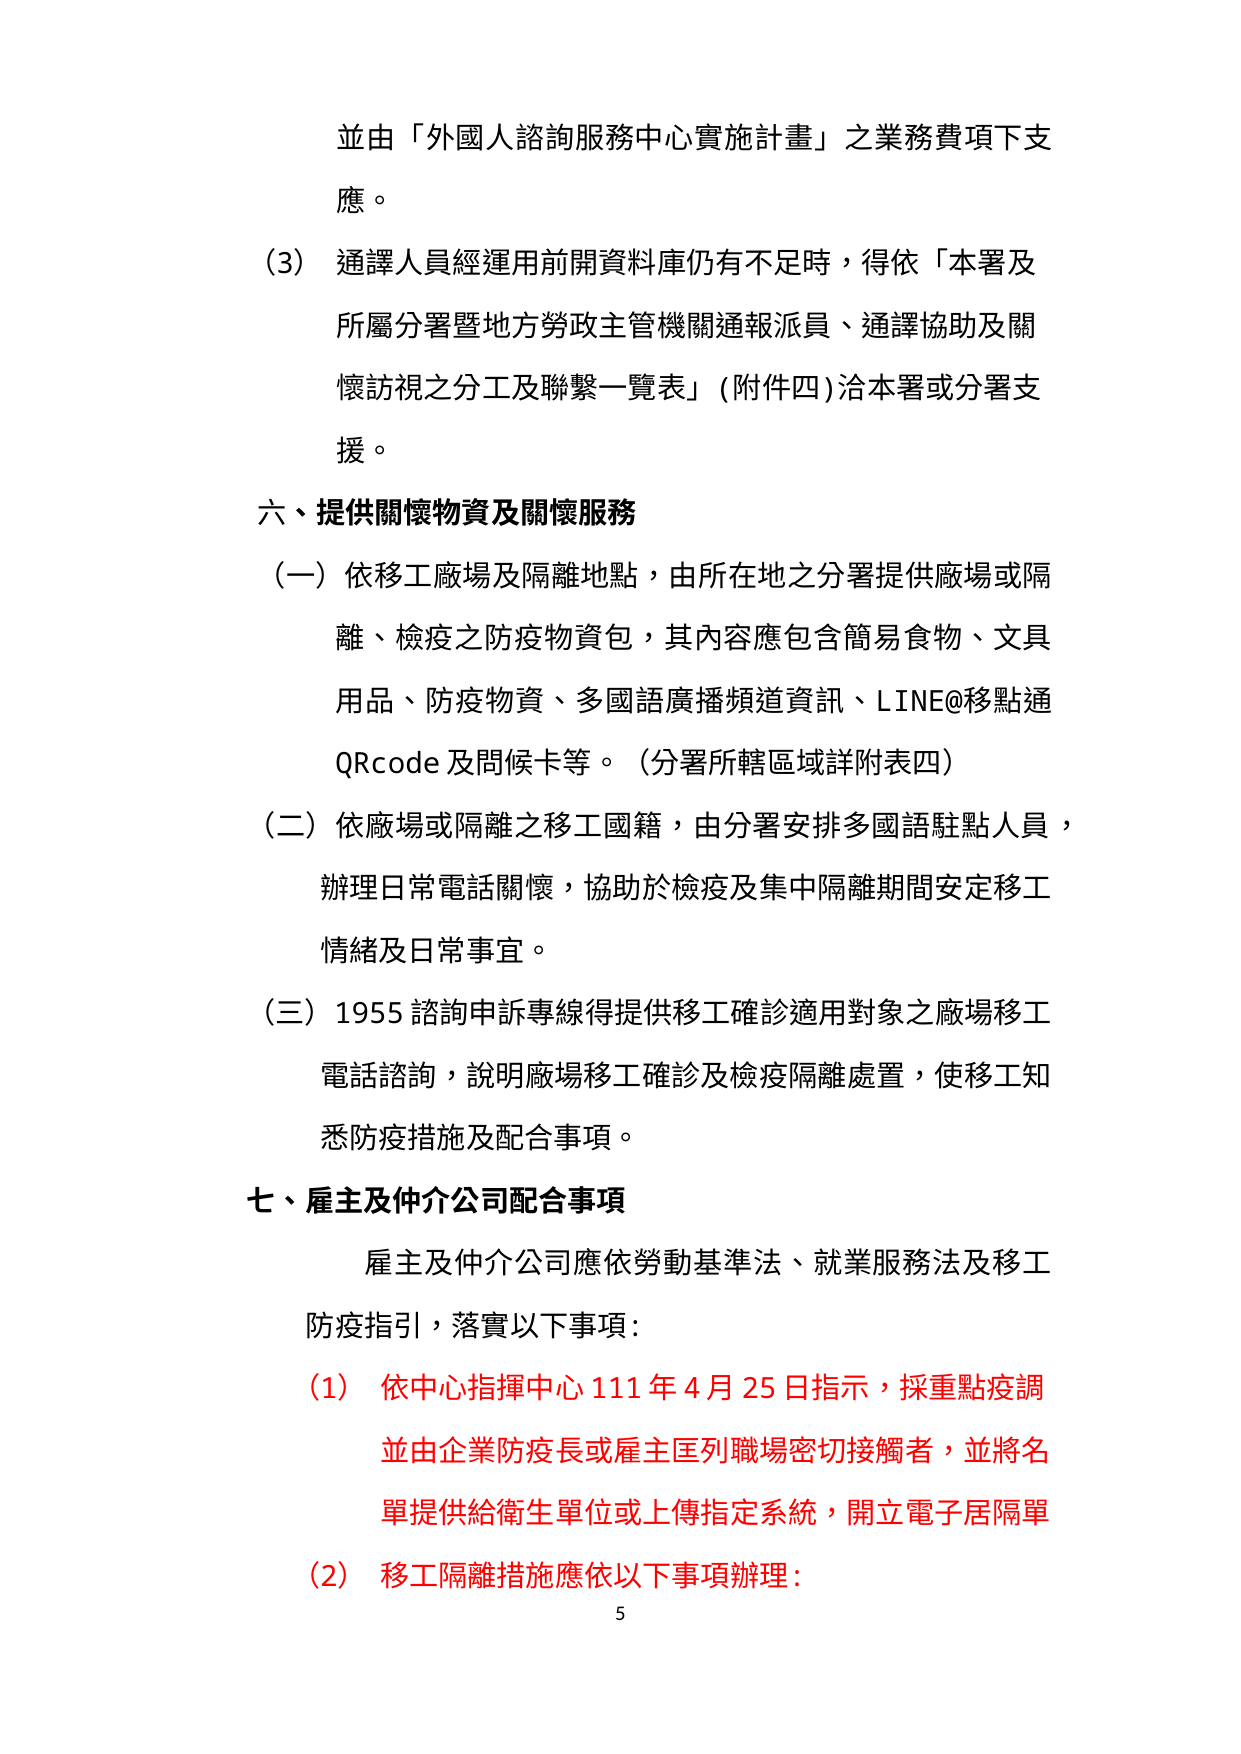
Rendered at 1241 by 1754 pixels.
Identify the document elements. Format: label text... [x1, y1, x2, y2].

text 七、雇主及仲介公司配合事項 [246, 1157, 1053, 1219]
text 雇主及仲介公司應依勞動基準法、就業服務法及移工防疫指引，落實以下事項: [306, 1219, 1053, 1344]
list 雇主之廠場符合移工確診之適用對象者，倘辦理重點疫調必要時應指派通譯人員協助移工疫調。通譯人員不足時，得運用內政部移民署通譯人員資料庫（https://idb.immigration.gov.tw/）洽詢適當人員，所需通譯人員費用得比照「地方政府辦理非營利組織陪同外國人接受詢問作業要點」規定向地方勞政主管機關申請，並由「外國人諮詢服務中心實施計畫」之業務費項下支應。 [247, 94, 1053, 219]
text 六、提供關懷物資及關懷服務 [187, 469, 1053, 532]
list 依中心指揮中心111年4月25日指示，採重點疫調並由企業防疫長或雇主匡列職場密切接觸者，並將名單提供給衛生單位或上傳指定系統，開立電子居隔單 [291, 1344, 1053, 1532]
list 移工隔離措施應依以下事項辦理: [291, 1532, 1053, 1594]
text （三）1955諮詢申訴專線得提供移工確診適用對象之廠場移工電話諮詢，說明廠場移工確診及檢疫隔離處置，使移工知悉防疫措施及配合事項。 [246, 969, 1053, 1157]
text （二）依廠場或隔離之移工國籍，由分署安排多國語駐點人員，辦理日常電話關懷，協助於檢疫及集中隔離期間安定移工情緒及日常事宜。 [246, 782, 1053, 969]
list 通譯人員經運用前開資料庫仍有不足時，得依「本署及所屬分署暨地方勞政主管機關通報派員、通譯協助及關懷訪視之分工及聯繫一覽表」(附件四)洽本署或分署支援。 [247, 219, 1053, 469]
text （一）依移工廠場及隔離地點，由所在地之分署提供廠場或隔離、檢疫之防疫物資包，其內容應包含簡易食物、文具用品、防疫物資、多國語廣播頻道資訊、LINE@移點通QRcode及問候卡等。（分署所轄區域詳附表四） [202, 532, 1053, 782]
